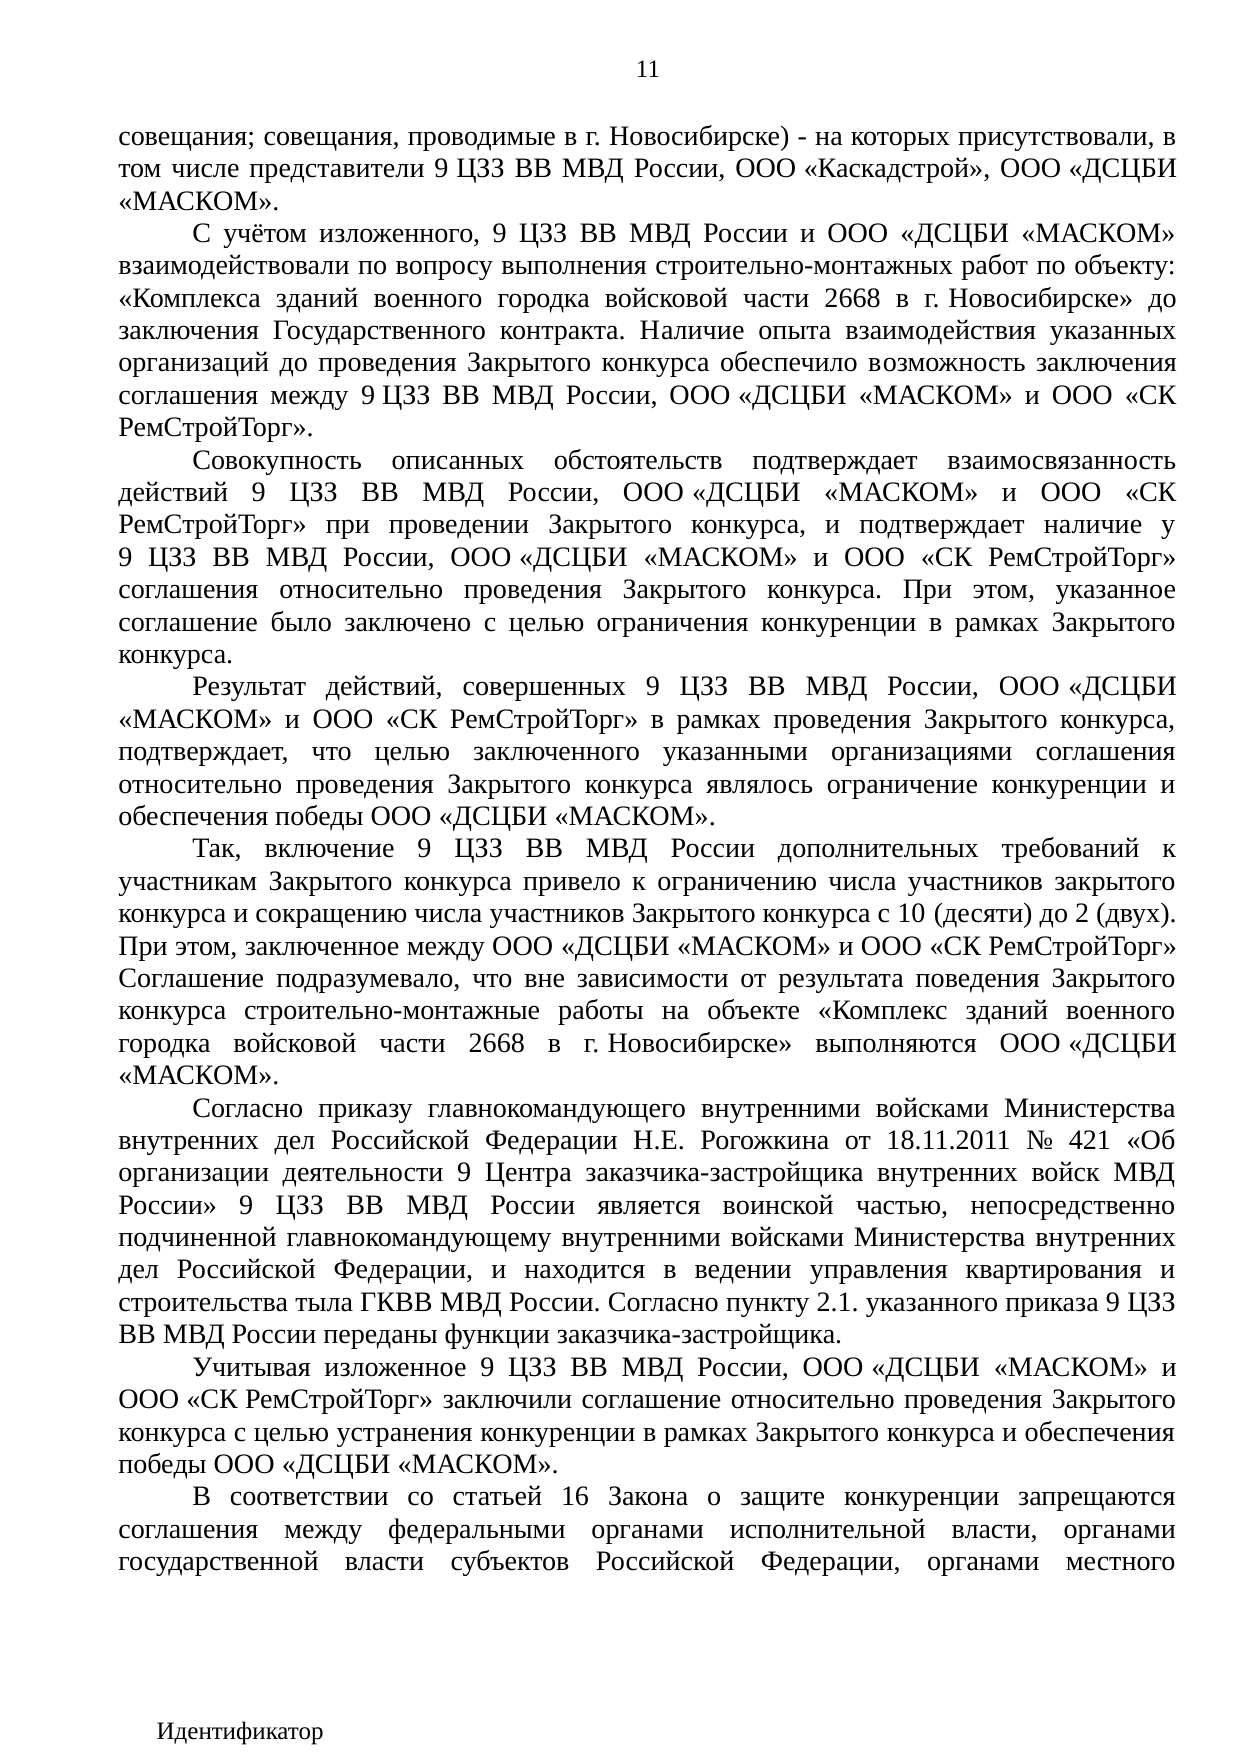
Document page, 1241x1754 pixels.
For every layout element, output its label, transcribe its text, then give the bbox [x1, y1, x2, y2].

text С учётом изложенного, 9 ЦЗЗ ВВ МВД России и ООО «ДСЦБИ «МАСКОМ» взаимодействовали по вопросу выполнения строительно-монтажных работ по объекту: «Комплекса зданий военного городка войсковой части 2668 в г. Новосибирске» до заключения Государственного контракта. Наличие опыта взаимодействия указанных организаций до проведения Закрытого конкурса обеспечило возможность заключения соглашения между 9 ЦЗЗ ВВ МВД России, ООО «ДСЦБИ «МАСКОМ» и ООО «СК РемСтройТорг». [118, 216, 1177, 443]
text Совокупность описанных обстоятельств подтверждает взаимосвязанность действий 9 ЦЗЗ ВВ МВД России, ООО «ДСЦБИ «МАСКОМ» и ООО «СК РемСтройТорг» при проведении Закрытого конкурса, и подтверждает наличие у 9 ЦЗЗ ВВ МВД России, ООО «ДСЦБИ «МАСКОМ» и ООО «СК РемСтройТорг» соглашения относительно проведения Закрытого конкурса. При этом, указанное соглашение было заключено с целью ограничения конкуренции в рамках Закрытого конкурса. [118, 443, 1177, 669]
text В соответствии со статьей 16 Закона о защите конкуренции запрещаются соглашения между федеральными органами исполнительной власти, органами государственной власти субъектов Российской Федерации, органами местного [118, 1479, 1177, 1577]
text совещания; совещания, проводимые в г. Новосибирске) - на которых присутствовали, в том числе представители 9 ЦЗЗ ВВ МВД России, ООО «Каскадстрой», ООО «ДСЦБИ «МАСКОМ». [118, 119, 1177, 216]
text Результат действий, совершенных 9 ЦЗЗ ВВ МВД России, ООО «ДСЦБИ «МАСКОМ» и ООО «СК РемСтройТорг» в рамках проведения Закрытого конкурса, подтверждает, что целью заключенного указанными организациями соглашения относительно проведения Закрытого конкурса являлось ограничение конкуренции и обеспечения победы ООО «ДСЦБИ «МАСКОМ». [118, 669, 1177, 831]
text Так, включение 9 ЦЗЗ ВВ МВД России дополнительных требований к участникам Закрытого конкурса привело к ограничению числа участников закрытого конкурса и сокращению числа участников Закрытого конкурса с 10 (десяти) до 2 (двух). При этом, заключенное между ООО «ДСЦБИ «МАСКОМ» и ООО «СК РемСтройТорг» Соглашение подразумевало, что вне зависимости от результата поведения Закрытого конкурса строительно-монтажные работы на объекте «Комплекс зданий военного городка войсковой части 2668 в г. Новосибирске» выполняются ООО «ДСЦБИ «МАСКОМ». [118, 831, 1177, 1091]
text Согласно приказу главнокомандующего внутренними войсками Министерства внутренних дел Российской Федерации Н.Е. Рогожкина от 18.11.2011 № 421 «Об организации деятельности 9 Центра заказчика-застройщика внутренних войск МВД России» 9 ЦЗЗ ВВ МВД России является воинской частью, непосредственно подчиненной главнокомандующему внутренними войсками Министерства внутренних дел Российской Федерации, и находится в ведении управления квартирования и строительства тыла ГКВВ МВД России. Согласно пункту 2.1. указанного приказа 9 ЦЗЗ ВВ МВД России переданы функции заказчика-застройщика. [118, 1091, 1177, 1350]
text Учитывая изложенное 9 ЦЗЗ ВВ МВД России, ООО «ДСЦБИ «МАСКОМ» и ООО «СК РемСтройТорг» заключили соглашение относительно проведения Закрытого конкурса с целью устранения конкуренции в рамках Закрытого конкурса и обеспечения победы ООО «ДСЦБИ «МАСКОМ». [118, 1350, 1177, 1479]
